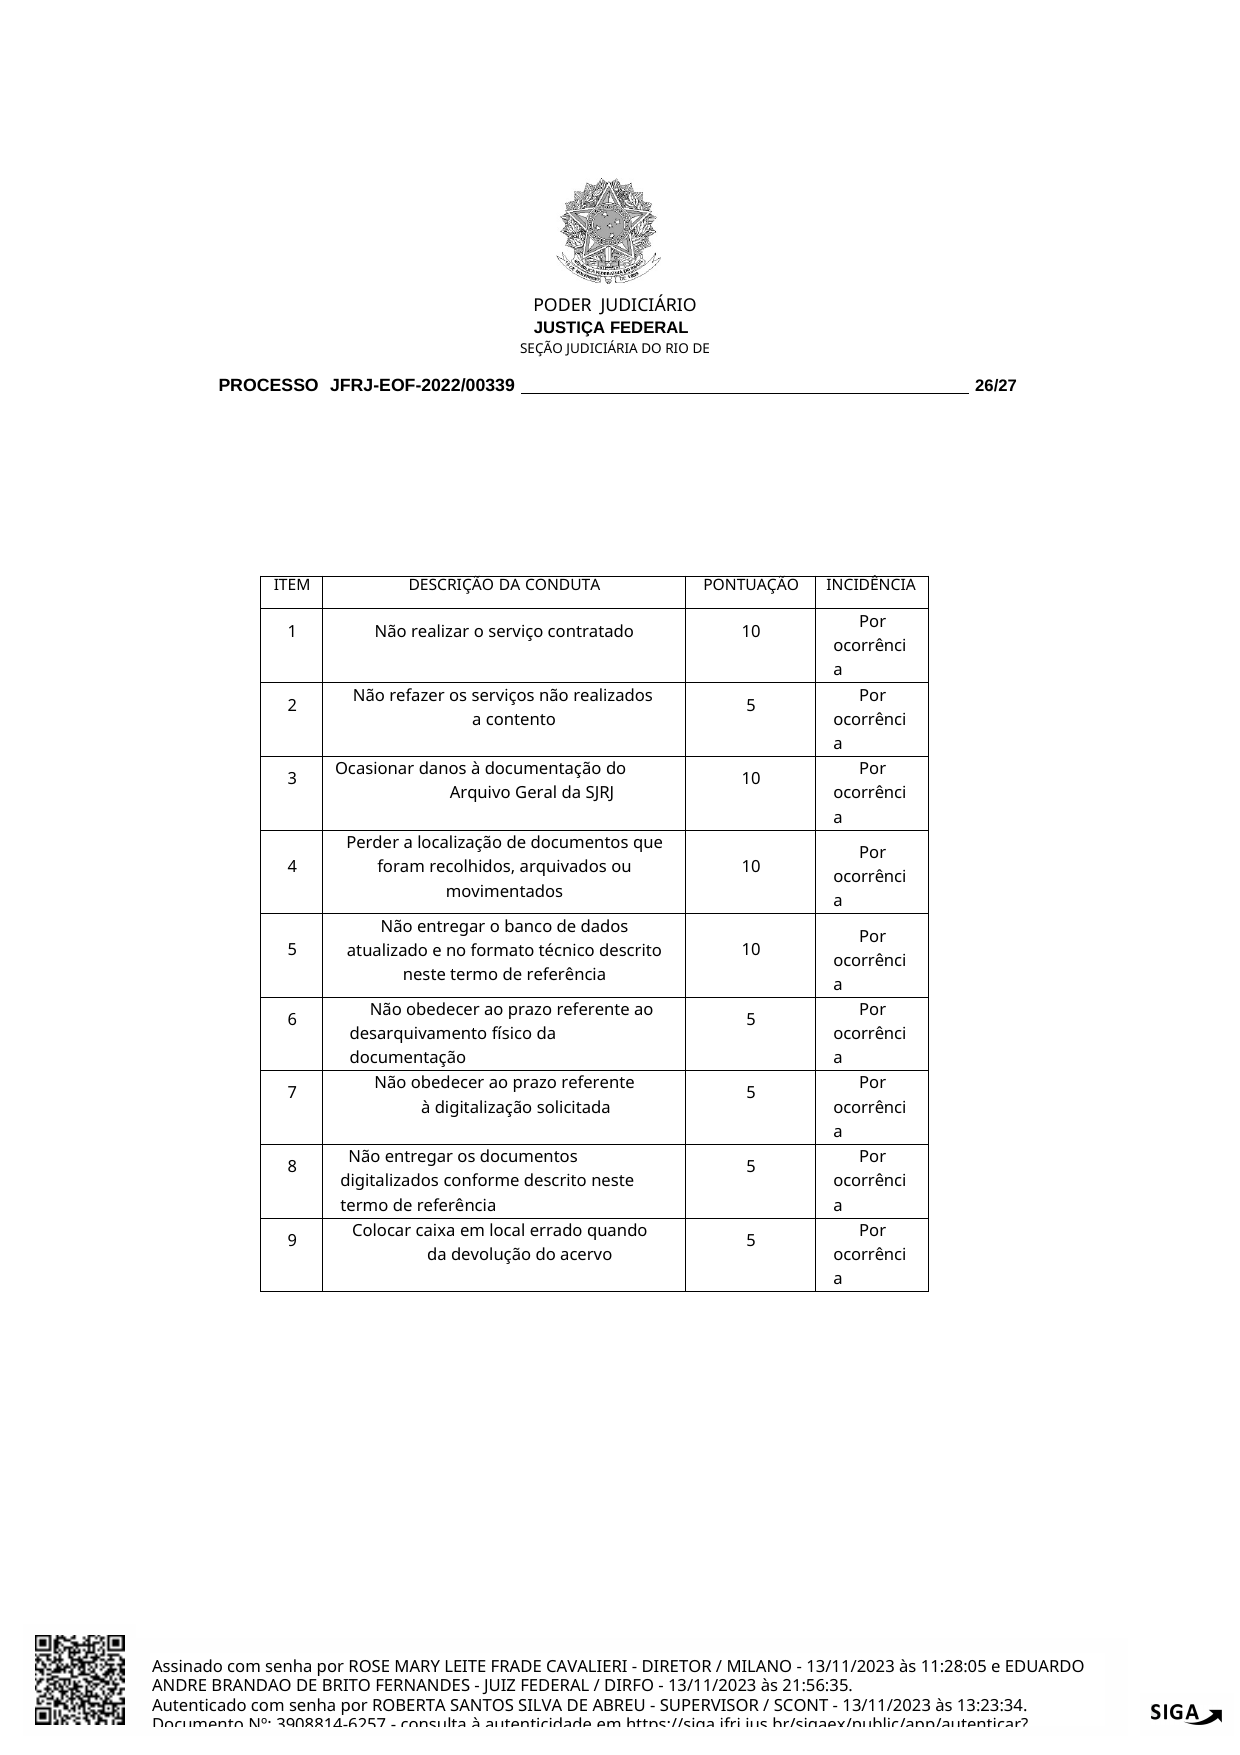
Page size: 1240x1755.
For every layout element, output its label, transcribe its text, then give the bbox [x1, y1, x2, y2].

table_cell Não obedecer ao prazo referente ao desarquivamento físico da documentação [323, 998, 685, 1070]
table_cell 5 [261, 914, 322, 997]
table_cell 4 [261, 831, 322, 913]
table_cell 5 [686, 1219, 815, 1291]
table_cell Por ocorrência [816, 683, 928, 756]
table_cell 5 [686, 683, 815, 756]
table_header PONTUAÇÃO [686, 577, 815, 608]
table_cell 9 [261, 1219, 322, 1291]
table_cell 10 [686, 757, 815, 830]
table_cell Por ocorrência [816, 1071, 928, 1143]
table_cell Por ocorrência [816, 757, 928, 830]
table_cell Não realizar o serviço contratado [323, 609, 685, 682]
table_cell 5 [686, 1145, 815, 1218]
table_cell Por ocorrência [816, 914, 928, 997]
table_cell 10 [686, 831, 815, 913]
table_cell 2 [261, 683, 322, 756]
table_cell Colocar caixa em local errado quando da devolução do acervo [323, 1219, 685, 1291]
table_cell 10 [686, 914, 815, 997]
table_cell 3 [261, 757, 322, 830]
table_cell Por ocorrência [816, 998, 928, 1070]
table_cell Por ocorrência [816, 1145, 928, 1218]
table_cell Por ocorrência [816, 1219, 928, 1291]
table_cell Não refazer os serviços não realizados a contento [323, 683, 685, 756]
table_cell Não obedecer ao prazo referente à digitalização solicitada [323, 1071, 685, 1143]
table_cell Não entregar os documentos digitalizados conforme descrito neste termo de referência [323, 1145, 685, 1218]
table_header DESCRIÇÃO DA CONDUTA [323, 577, 685, 608]
table_cell Ocasionar danos à documentação do Arquivo Geral da SJRJ [323, 757, 685, 830]
table_cell 8 [261, 1145, 322, 1218]
table_cell Perder a localização de documentos que foram recolhidos, arquivados ou movimentados [323, 831, 685, 913]
table_cell 5 [686, 998, 815, 1070]
table_header ITEM [261, 577, 322, 608]
table_cell Por ocorrência [816, 831, 928, 913]
table_cell 7 [261, 1071, 322, 1143]
table_cell 5 [686, 1071, 815, 1143]
table_header INCIDÊNCIA [816, 577, 928, 608]
table_cell Por ocorrência [816, 609, 928, 682]
table_cell 10 [686, 609, 815, 682]
table_cell 6 [261, 998, 322, 1070]
table_cell 1 [261, 609, 322, 682]
table_cell Não entregar o banco de dados atualizado e no formato técnico descrito neste termo de referência [323, 914, 685, 997]
